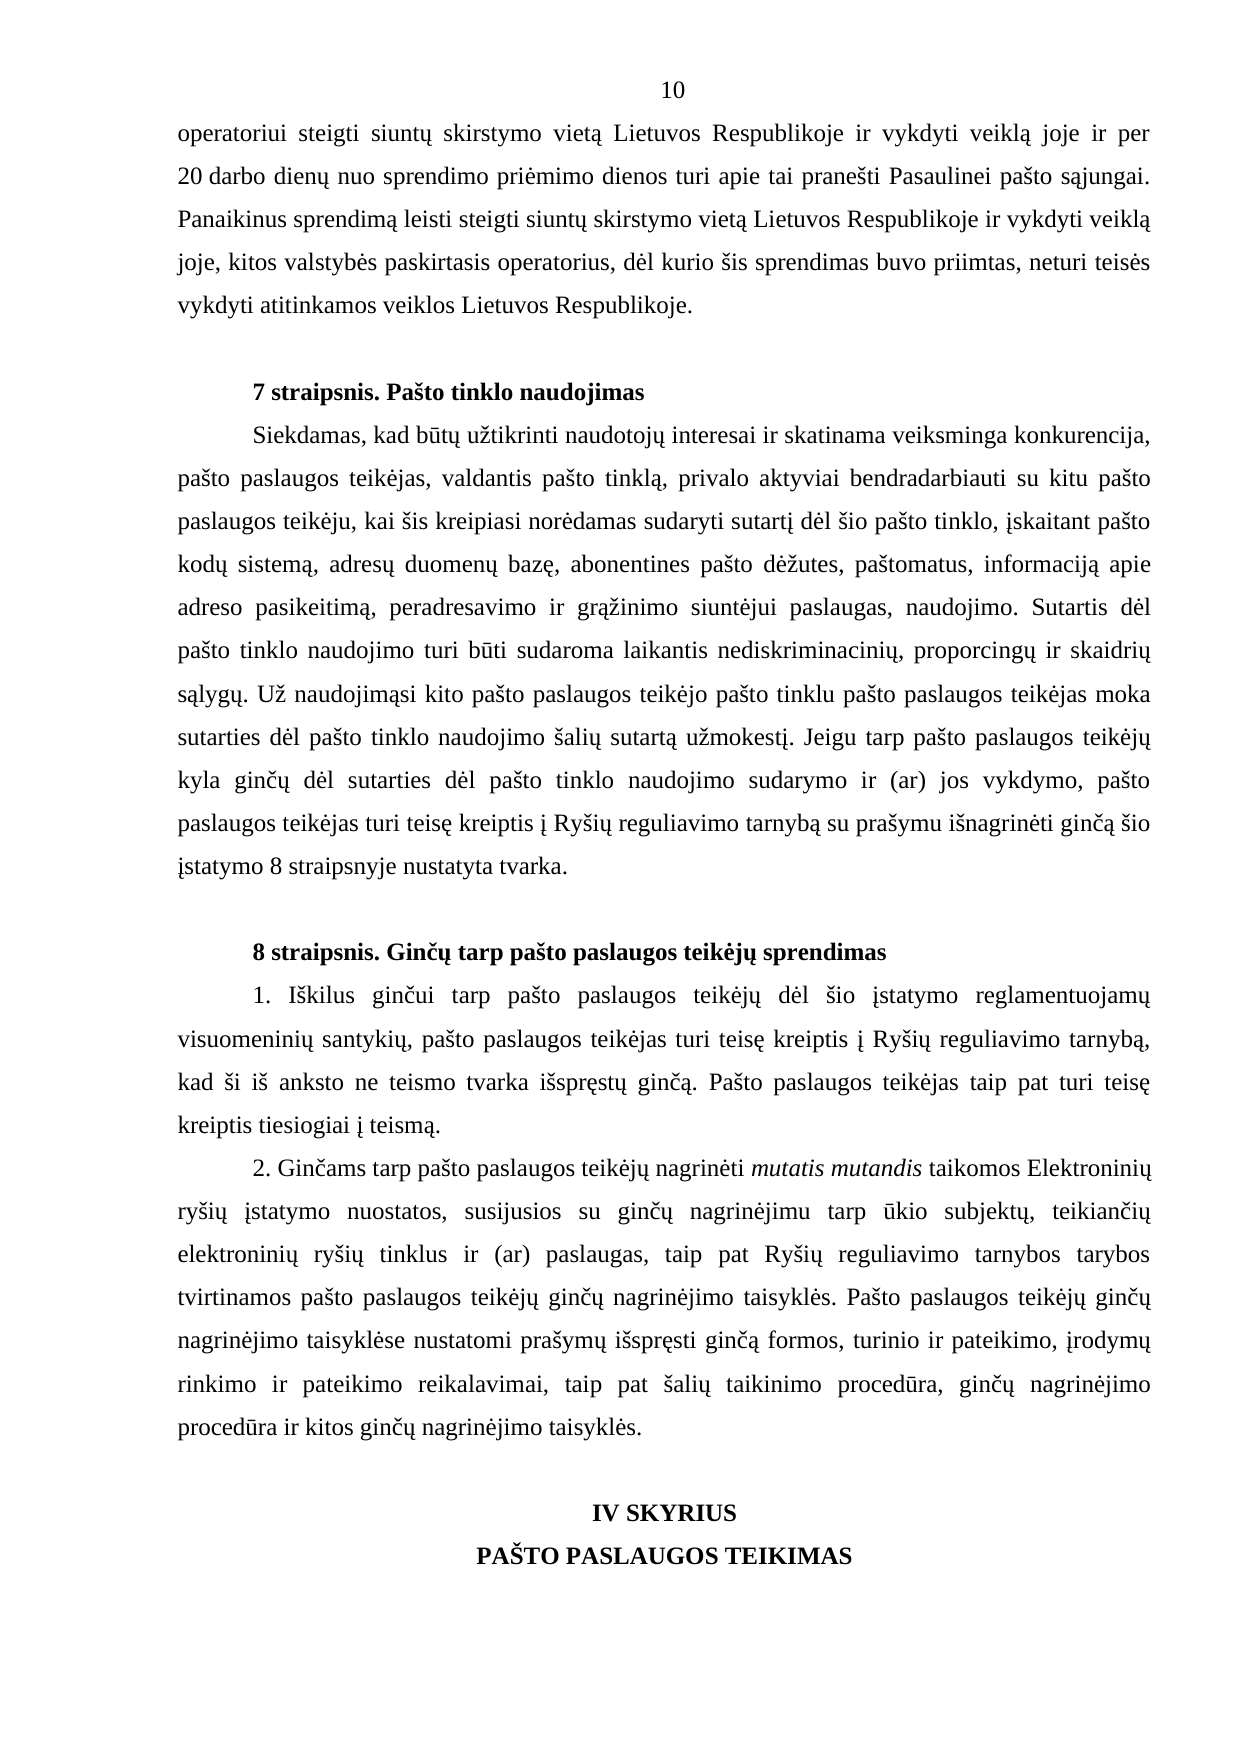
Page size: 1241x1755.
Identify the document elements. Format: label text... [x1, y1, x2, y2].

text 1. Iškilus ginčui tarp pašto paslaugos teikėjų dėl šio įstatymo reglamentuojamų visuomeninių santykių, pašto paslaugos teikėjas turi teisę kreiptis į Ryšių reguliavimo tarnybą, kad ši iš anksto ne teismo tvarka išspręstų ginčą. Pašto paslaugos teikėjas taip pat turi teisę kreiptis tiesiogiai į teismą. [177, 981, 1152, 1139]
text Siekdamas, kad būtų užtikrinti naudotojų interesai ir skatinama veiksminga konkurencija, pašto paslaugos teikėjas, valdantis pašto tinklą, privalo aktyviai bendradarbiauti su kitu pašto paslaugos teikėju, kai šis kreipiasi norėdamas sudaryti sutartį dėl šio pašto tinklo, įskaitant pašto kodų sistemą, adresų duomenų bazę, abonentines pašto dėžutes, paštomatus, informaciją apie adreso pasikeitimą, peradresavimo ir grąžinimo siuntėjui paslaugas, naudojimo. Sutartis dėl pašto tinklo naudojimo turi būti sudaroma laikantis nediskriminacinių, proporcingų ir skaidrių sąlygų. Už naudojimąsi kito pašto paslaugos teikėjo pašto tinklu pašto paslaugos teikėjas moka sutarties dėl pašto tinklo naudojimo šalių sutartą užmokestį. Jeigu tarp pašto paslaugos teikėjų kyla ginčų dėl sutarties dėl pašto tinklo naudojimo sudarymo ir (ar) jos vykdymo, pašto paslaugos teikėjas turi teisę kreiptis į Ryšių reguliavimo tarnybą su prašymu išnagrinėti ginčą šio įstatymo 8 straipsnyje nustatyta tvarka. [177, 420, 1152, 880]
text operatoriui steigti siuntų skirstymo vietą Lietuvos Respublikoje ir vykdyti veiklą joje ir per 20 darbo dienų nuo sprendimo priėmimo dienos turi apie tai pranešti Pasaulinei pašto sąjungai. Panaikinus sprendimą leisti steigti siuntų skirstymo vietą Lietuvos Respublikoje ir vykdyti veiklą joje, kitos valstybės paskirtasis operatorius, dėl kurio šis sprendimas buvo priimtas, neturi teisės vykdyti atitinkamos veiklos Lietuvos Respublikoje. [177, 118, 1152, 319]
text 7 straipsnis. Pašto tinklo naudojimas [177, 377, 1152, 406]
text 8 straipsnis. Ginčų tarp pašto paslaugos teikėjų sprendimas [177, 937, 1152, 966]
text PAŠTO PASLAUGOS TEIKIMAS [177, 1541, 1152, 1570]
text 2. Ginčams tarp pašto paslaugos teikėjų nagrinėti mutatis mutandis taikomos Elektroninių ryšių įstatymo nuostatos, susijusios su ginčų nagrinėjimu tarp ūkio subjektų, teikiančių elektroninių ryšių tinklus ir (ar) paslaugas, taip pat Ryšių reguliavimo tarnybos tarybos tvirtinamos pašto paslaugos teikėjų ginčų nagrinėjimo taisyklės. Pašto paslaugos teikėjų ginčų nagrinėjimo taisyklėse nustatomi prašymų išspręsti ginčą formos, turinio ir pateikimo, įrodymų rinkimo ir pateikimo reikalavimai, taip pat šalių taikinimo procedūra, ginčų nagrinėjimo procedūra ir kitos ginčų nagrinėjimo taisyklės. [177, 1153, 1152, 1441]
text IV SKYRIUS [177, 1498, 1152, 1527]
